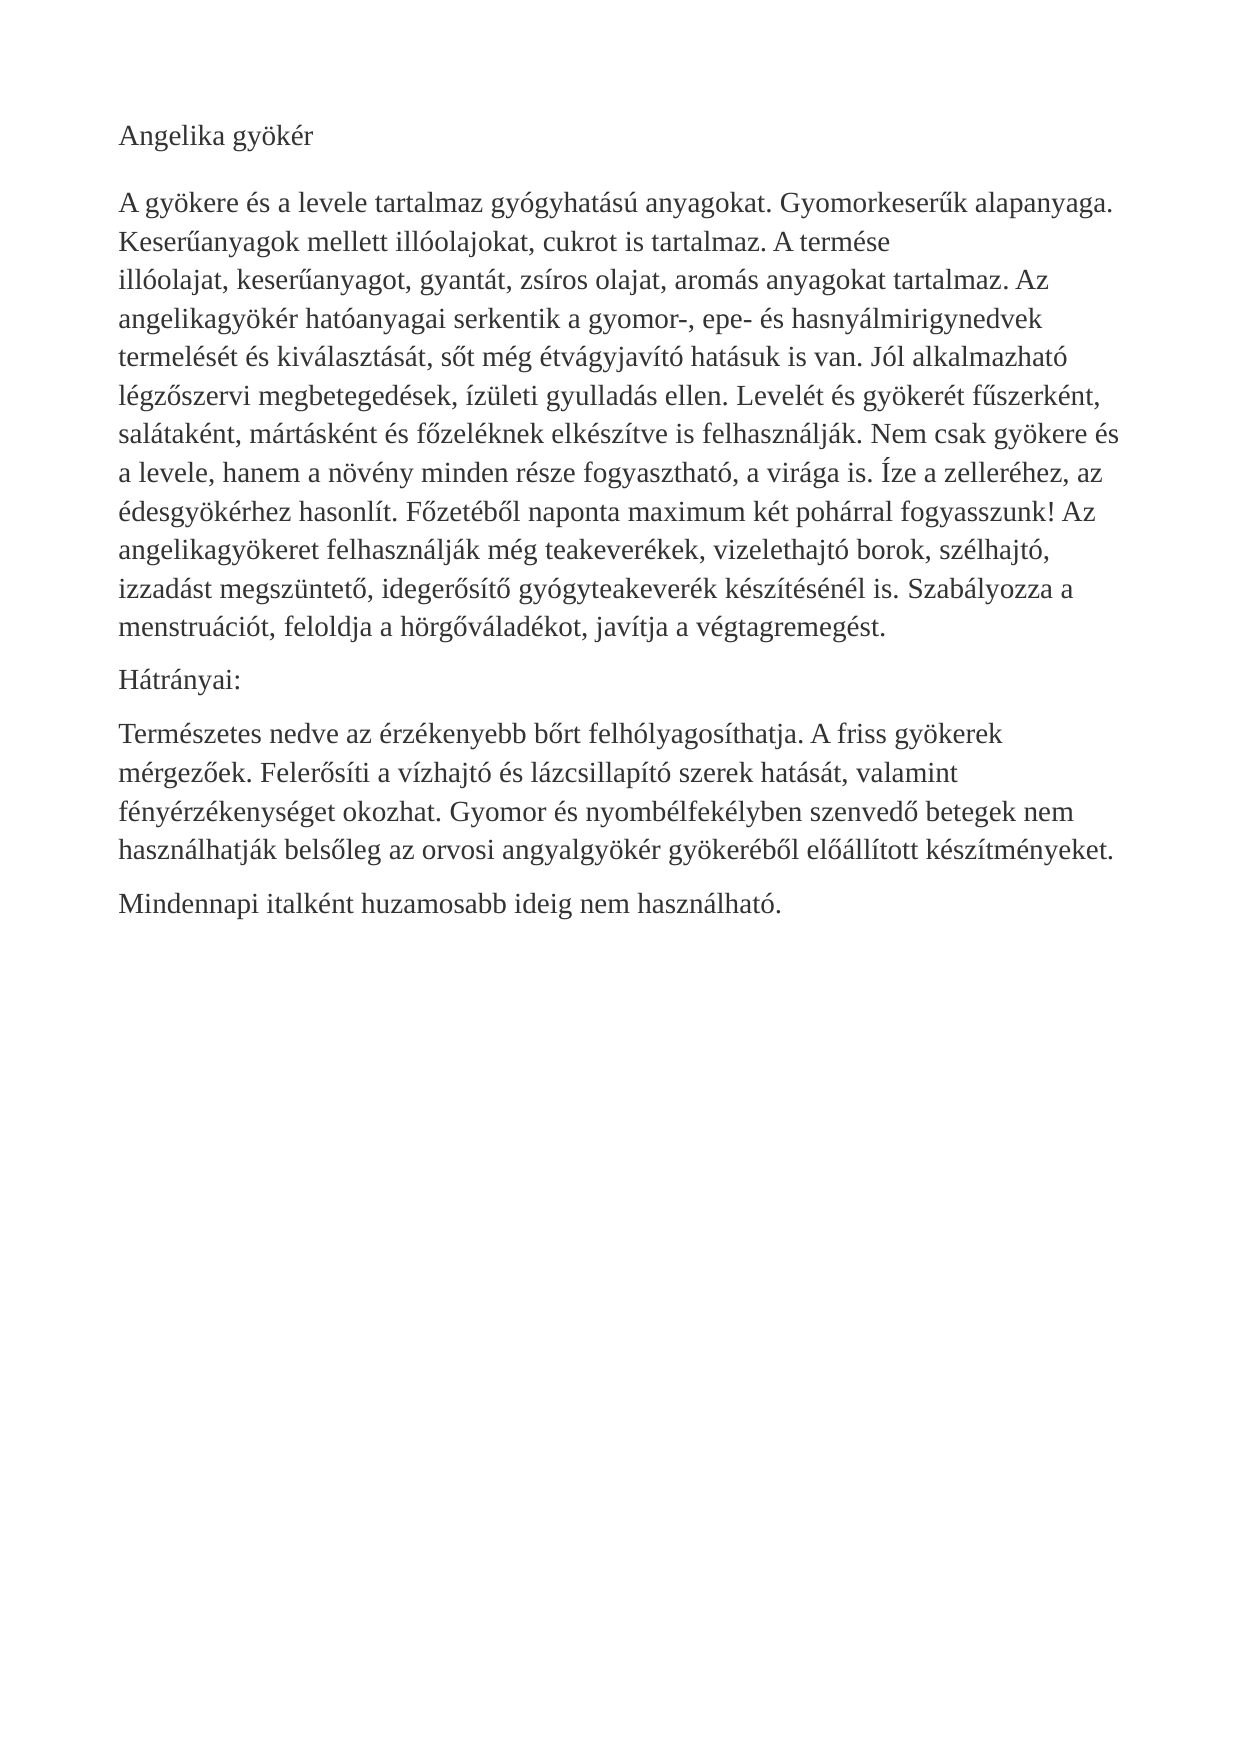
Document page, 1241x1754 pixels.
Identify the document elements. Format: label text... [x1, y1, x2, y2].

text Természetes nedve az érzékenyebb bőrt felhólyagosíthatja. A friss gyökerek mérgezőek. Felerősíti a vízhajtó és lázcsillapító szerek hatását, valamint fényérzékenységet okozhat. Gyomor és nyombélfekélyben szenvedő betegek nem használhatják belsőleg az orvosi angyalgyökér gyökeréből előállított készítményeket. [118, 717, 1122, 866]
text A gyökere és a levele tartalmaz gyógyhatású anyagokat. Gyomorkeserűk alapanyaga. Keserűanyagok mellett illóolajokat, cukrot is tartalmaz. A termése illóolajat, keserűanyagot, gyantát, zsíros olajat, aromás anyagokat tartalmaz. Az angelikagyökér hatóanyagai serkentik a gyomor-, epe- és hasnyálmirigynedvek termelését és kiválasztását, sőt még étvágyjavító hatásuk is van. Jól alkalmazható légzőszervi megbetegedések, ízületi gyulladás ellen. Levelét és gyökerét fűszerként, salátaként, mártásként és főzeléknek elkészítve is felhasználják. Nem csak gyökere és a levele, hanem a növény minden része fogyasztható, a virága is. Íze a zelleréhez, az édesgyökérhez hasonlít. Főzetéből naponta maximum két pohárral fogyasszunk! Az angelikagyökeret felhasználják még teakeverékek, vizelethajtó borok, szélhajtó, izzadást megszüntető, idegerősítő gyógyteakeverék készítésénél is. Szabályozza a menstruációt, feloldja a hörgőváladékot, javítja a végtagremegést. [118, 185, 1122, 643]
text Angelika gyökér [118, 118, 1122, 152]
text Hátrányai: [118, 662, 1122, 696]
text Mindennapi italként huzamosabb ideig nem használható. [118, 886, 1122, 920]
